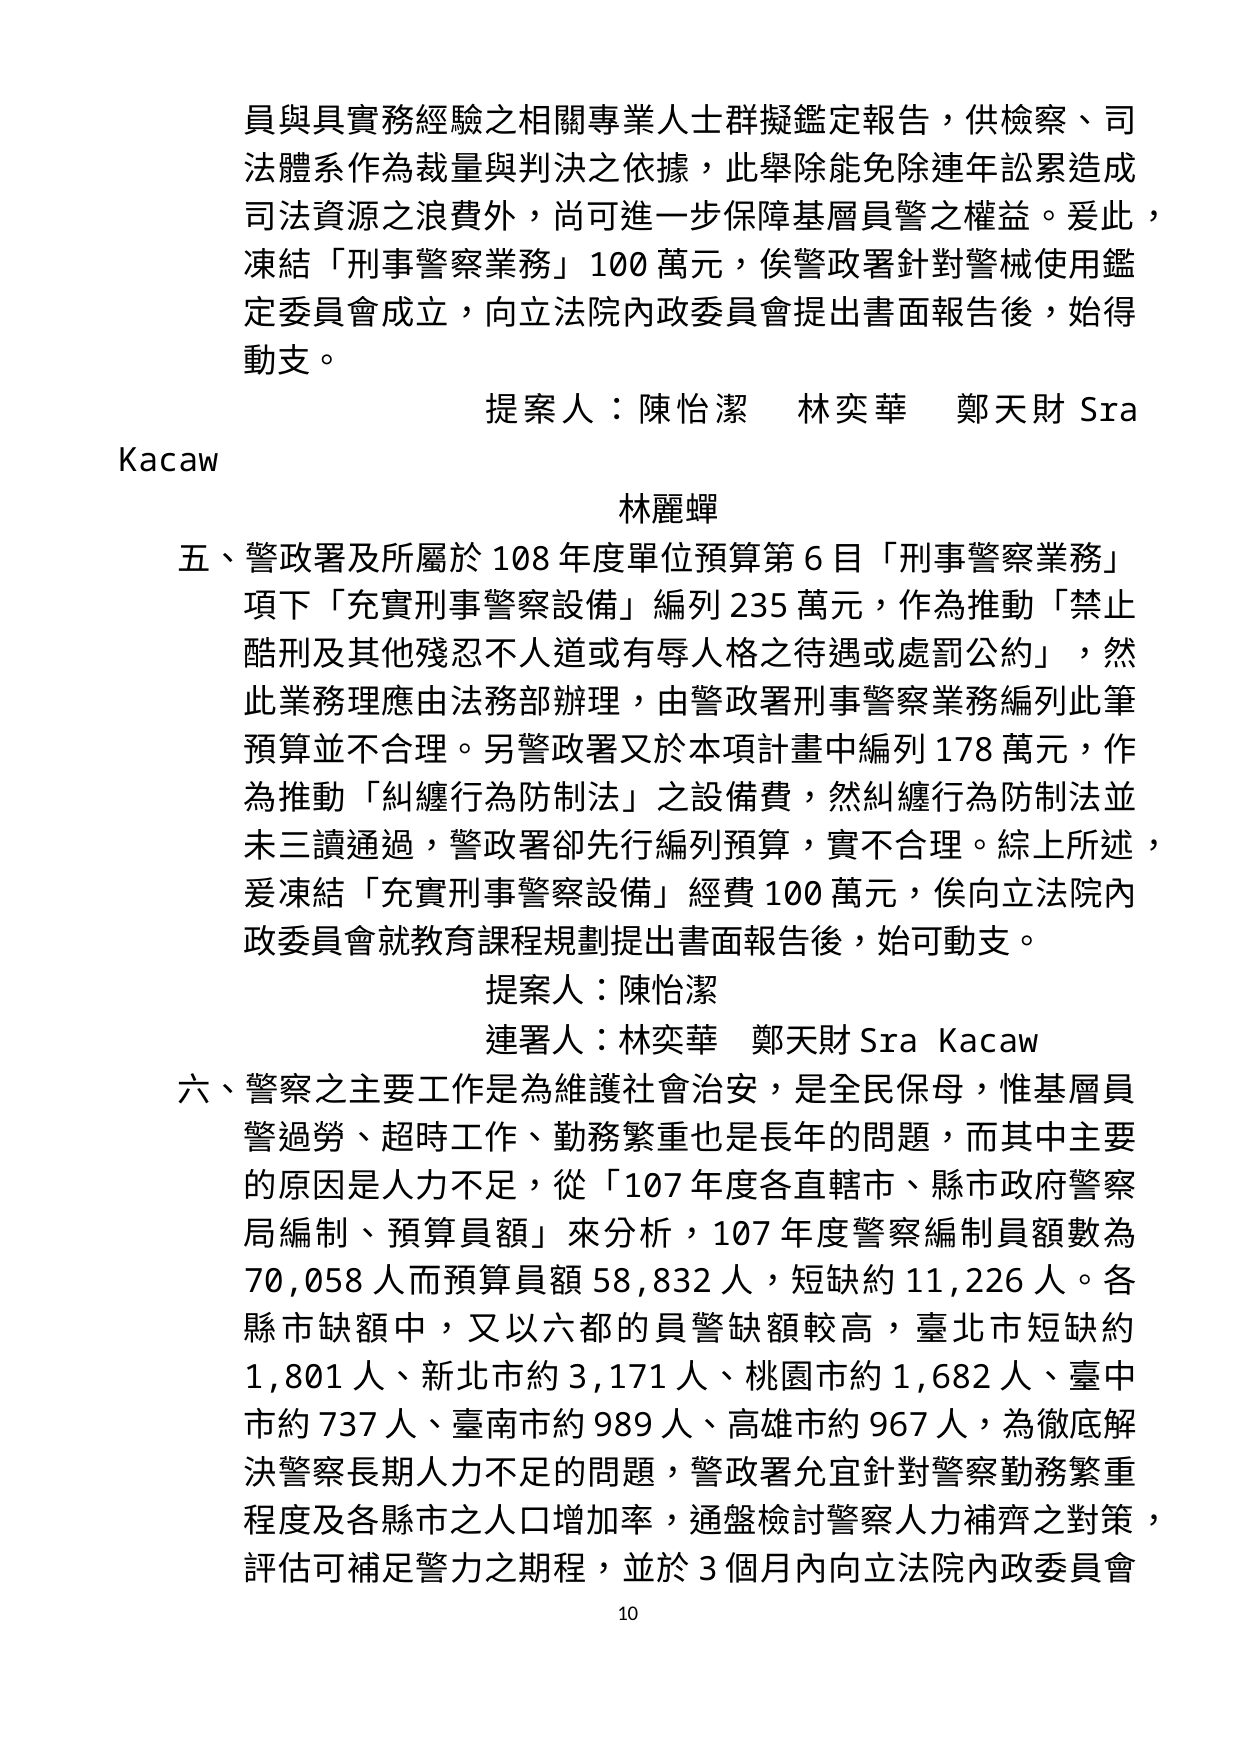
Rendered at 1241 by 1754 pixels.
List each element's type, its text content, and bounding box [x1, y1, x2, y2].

text 六、警察之主要工作是為維護社會治安，是全民保母，惟基層員警過勞、超時工作、勤務繁重也是長年的問題，而其中主要的原因是人力不足，從「107年度各直轄市、縣市政府警察局編制、預算員額」來分析，107年度警察編制員額數為70,058人而預算員額58,832人，短缺約11,226人。各縣市缺額中，又以六都的員警缺額較高，臺北市短缺約1,801人、新北市約3,171人、桃園市約1,682人、臺中市約737人、臺南市約989人、高雄市約967人，為徹底解決警察長期人力不足的問題，警政署允宜針對警察勤務繁重程度及各縣市之人口增加率，通盤檢討警察人力補齊之對策，評估可補足警力之期程，並於3個月內向立法院內政委員會提出書面報告。 [177, 1063, 1137, 1590]
text 五、警政署及所屬於108年度單位預算第6目「刑事警察業務」項下「充實刑事警察設備」編列235萬元，作為推動「禁止酷刑及其他殘忍不人道或有辱人格之待遇或處罰公約」，然此業務理應由法務部辦理，由警政署刑事警察業務編列此筆預算並不合理。另警政署又於本項計畫中編列178萬元，作為推動「糾纏行為防制法」之設備費，然糾纏行為防制法並未三讀通過，警政署卻先行編列預算，實不合理。綜上所述，爰凍結「充實刑事警察設備」經費100萬元，俟向立法院內政委員會就教育課程規劃提出書面報告後，始可動支。 [177, 532, 1137, 963]
text 林麗蟬 [118, 482, 1138, 532]
text 提案人：陳怡潔 [118, 963, 1138, 1013]
text 連署人：林奕華 鄭天財Sra Kacaw [118, 1013, 1138, 1063]
text 提案人：陳怡潔 林奕華 鄭天財Sra Kacaw [118, 382, 1138, 482]
text 四、國家公權力之實際彰顯，有賴於各級公務員依法行政，此乃實踐法律之途徑。然我國員警於值勤時，因業務性質較為特殊，常須動用強制力用以維護社會法益與保障人民安全；但近年來，員警之用械時機是否妥當，常遭社會輿論高度關注，甚至部分員警還因此面臨司法爭訟之窘境，致使第一線之執法人員紛擾不堪。綜上，用械之適當與否，應由專業司法人員與具實務經驗之相關專業人士群擬鑑定報告，供檢察、司法體系作為裁量與判決之依據，此舉除能免除連年訟累造成司法資源之浪費外，尚可進一步保障基層員警之權益。爰此，凍結「刑事警察業務」100萬元，俟警政署針對警械使用鑑定委員會成立，向立法院內政委員會提出書面報告後，始得動支。 [177, 94, 1137, 382]
